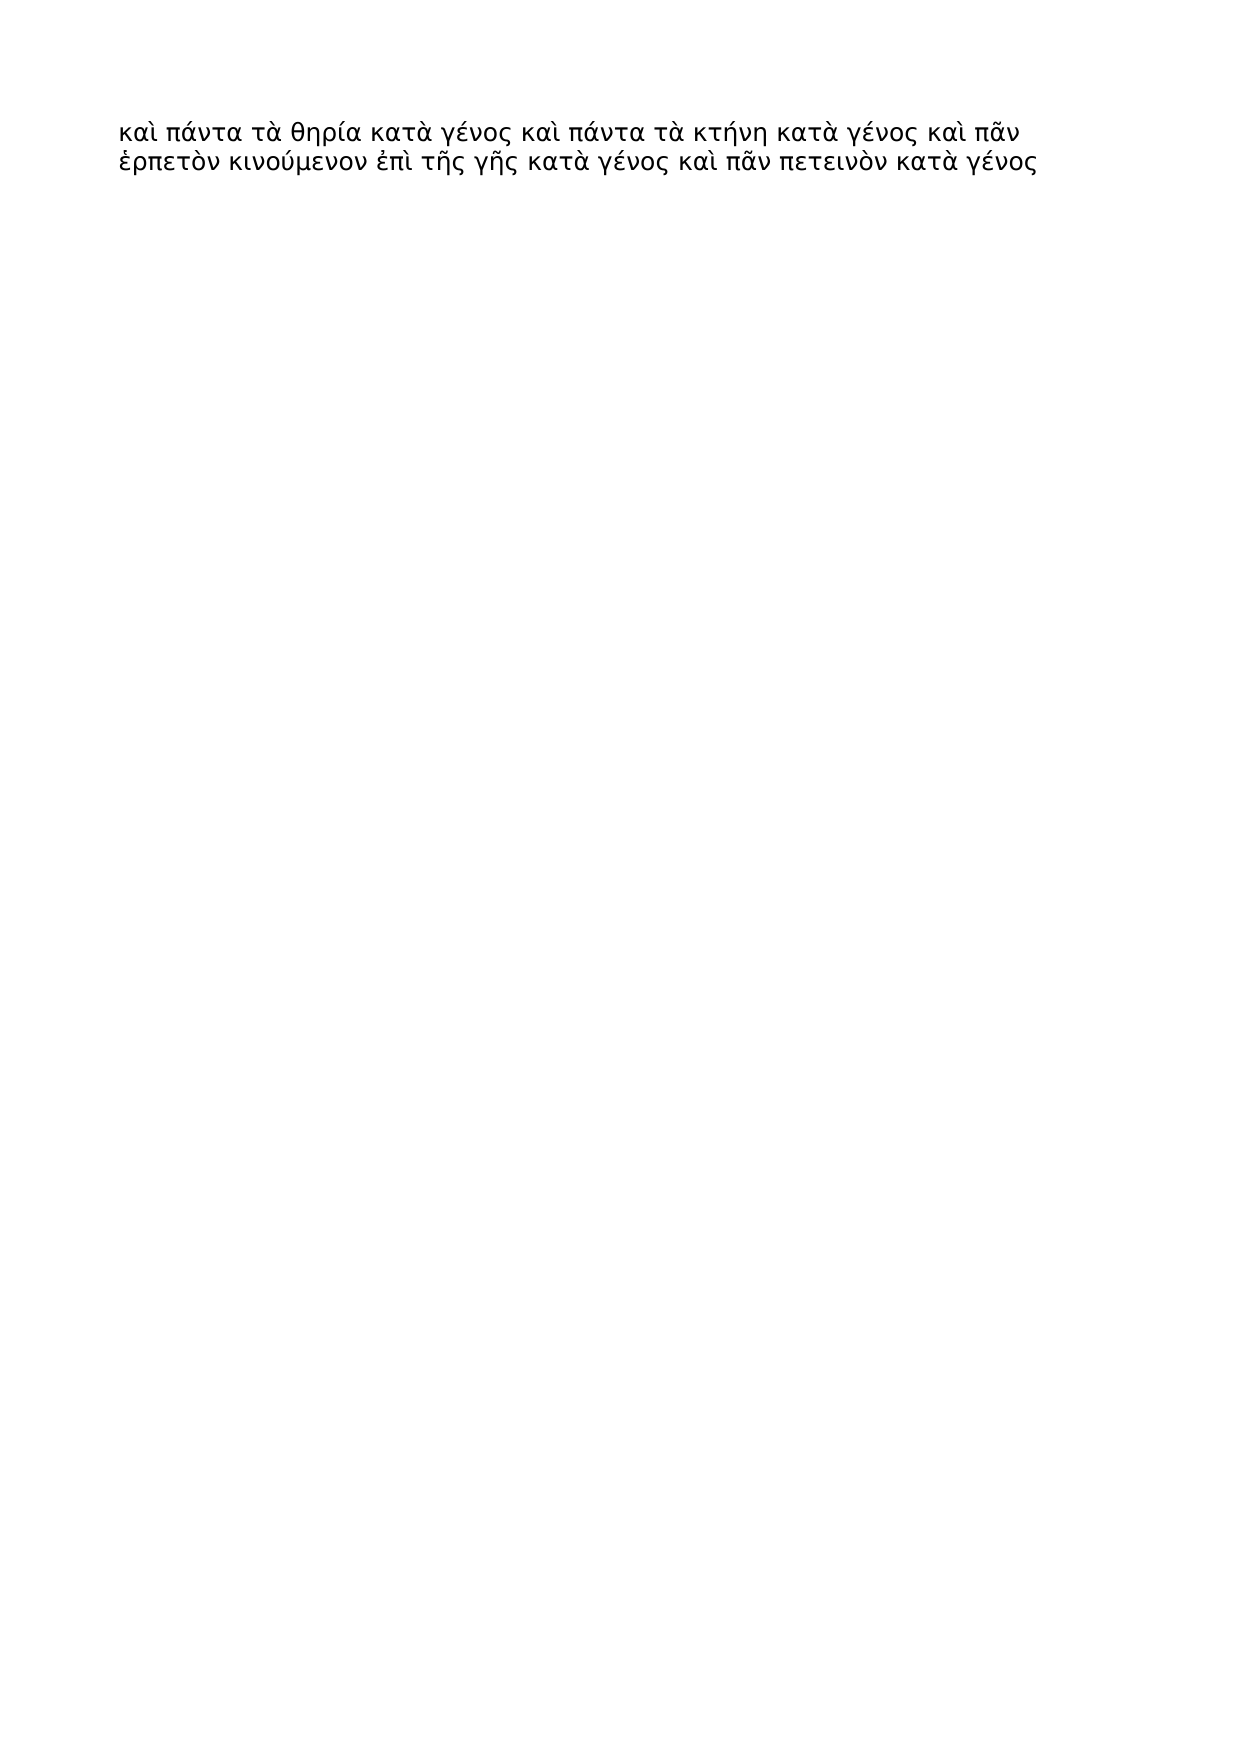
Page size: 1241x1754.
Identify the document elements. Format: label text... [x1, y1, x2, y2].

text καὶ πάντα τὰ θηρία κατὰ γένος καὶ πάντα τὰ κτήνη κατὰ γένος καὶ πᾶν ἑρπετὸν κινούμενον ἐπὶ τῆς γῆς κατὰ γένος καὶ πᾶν πετεινὸν κατὰ γένος [118, 118, 1122, 176]
